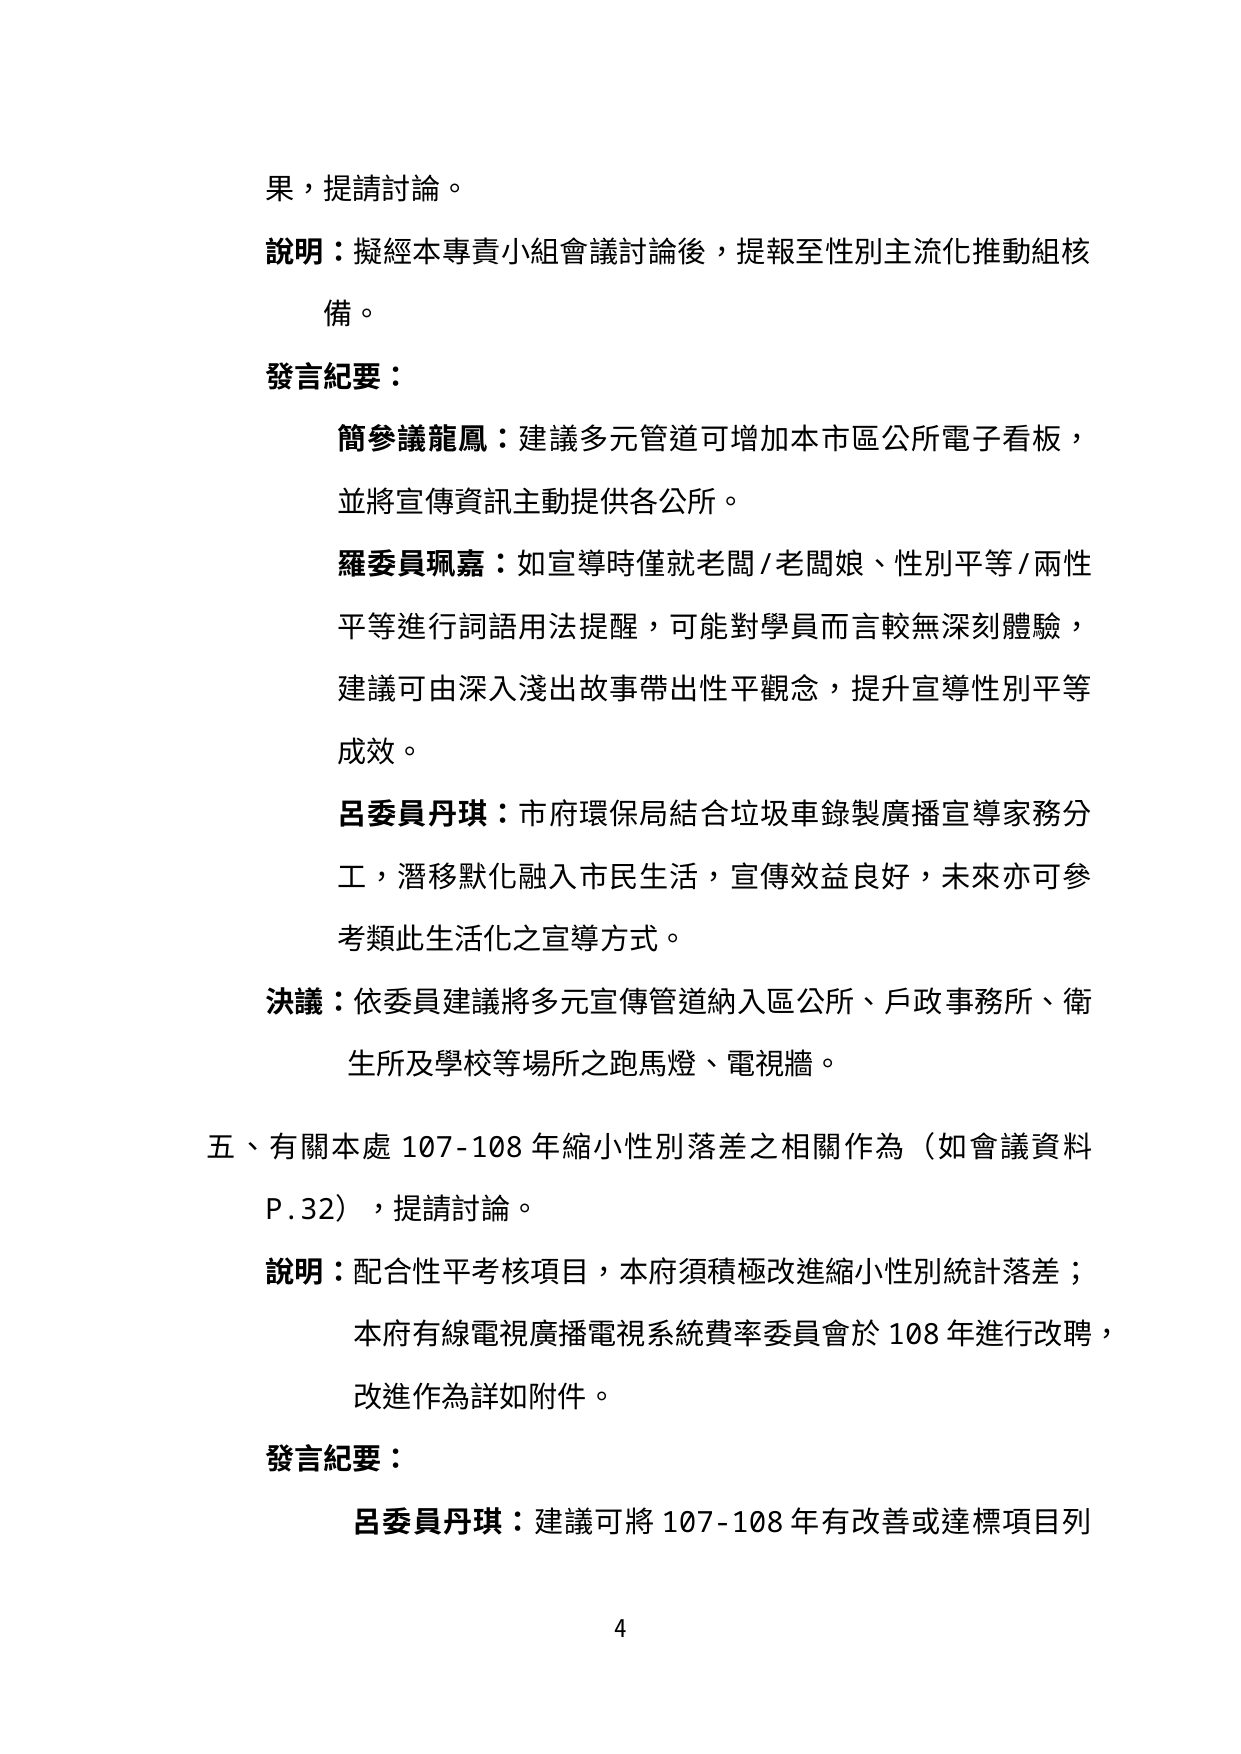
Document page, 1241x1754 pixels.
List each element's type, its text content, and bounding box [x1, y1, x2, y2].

text 呂委員丹琪：建議可將107-108年有改善或達標項目列 [352, 1478, 1092, 1540]
text 說明：擬經本專責小組會議討論後，提報至性別主流化推動組核備。 [265, 208, 1092, 333]
text 發言紀要： [265, 333, 1092, 395]
text 五、有關本處107-108年縮小性別落差之相關作為（如會議資料P.32），提請討論。 [207, 1103, 1092, 1228]
text 發言紀要： [265, 1415, 1092, 1478]
text 羅委員珮嘉：如宣導時僅就老闆/老闆娘、性別平等/兩性平等進行詞語用法提醒，可能對學員而言較無深刻體驗，建議可由深入淺出故事帶出性平觀念，提升宣導性別平等成效。 [337, 520, 1092, 770]
text 呂委員丹琪：市府環保局結合垃圾車錄製廣播宣導家務分工，潛移默化融入市民生活，宣傳效益良好，未來亦可參考類此生活化之宣導方式。 [337, 770, 1092, 958]
text 果，提請討論。 [207, 145, 1092, 208]
text 說明：配合性平考核項目，本府須積極改進縮小性別統計落差；本府有線電視廣播電視系統費率委員會於108年進行改聘，改進作為詳如附件。 [265, 1228, 1092, 1415]
text 簡參議龍鳳：建議多元管道可增加本市區公所電子看板，並將宣傳資訊主動提供各公所。 [337, 395, 1092, 520]
text 決議：依委員建議將多元宣傳管道納入區公所、戶政事務所、衛生所及學校等場所之跑馬燈、電視牆。 [265, 958, 1092, 1083]
